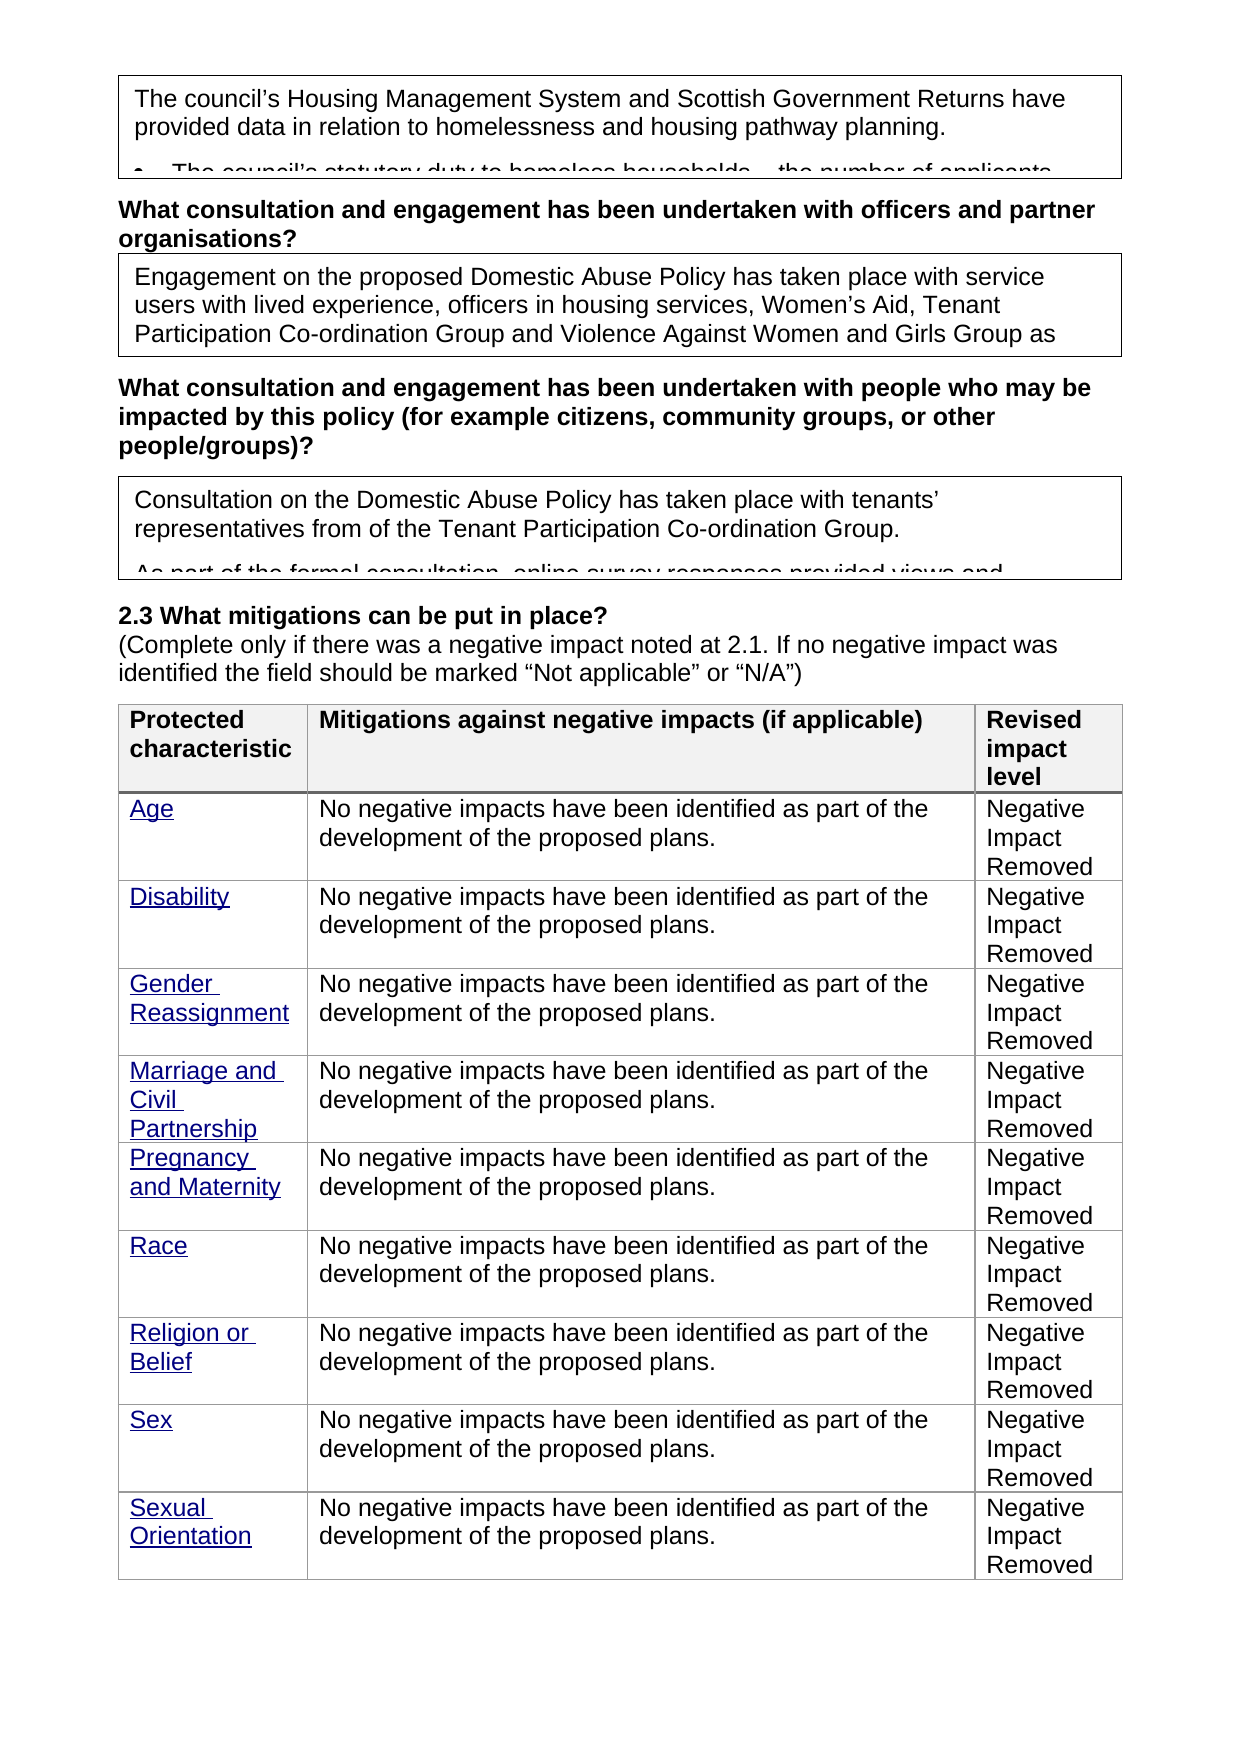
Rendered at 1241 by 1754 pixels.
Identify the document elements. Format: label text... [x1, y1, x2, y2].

table_cell Choose an item. [976, 1405, 1122, 1491]
table_header Protected characteristic [119, 705, 307, 791]
table_cell Age [119, 794, 307, 880]
table_cell No negative impacts have been identified as part of the development of the proposed plans. [308, 1493, 974, 1579]
text What consultation and engagement has been undertaken with people who may be impacted by this policy (for example citizens, community groups, or other people/groups)? [118, 373, 1122, 459]
text Consultation on the Domestic Abuse Policy has taken place with tenants’ representatives from of the Tenant Participation Co-ordination Group. [134, 485, 1106, 542]
table_cell Sex [119, 1405, 307, 1491]
table_cell Marriage and Civil Partnership [119, 1056, 307, 1142]
table_cell Choose an item. [976, 969, 1122, 1055]
table_cell No negative impacts have been identified as part of the development of the proposed plans. [308, 1405, 974, 1491]
list The council’s statutory duty to homeless households – the number of applicants assessed as homeless and to whom the council has a duty to provide settled accommodation remains high with 604 household assessed as homeless due to Dispute in household – Violent or Abusive (ONE Housing). [134, 158, 1106, 170]
table_cell No negative impacts have been identified as part of the development of the proposed plans. [308, 1231, 974, 1317]
table_cell No negative impacts have been identified as part of the development of the proposed plans. [308, 881, 974, 968]
table_cell Disability [119, 881, 307, 968]
table_cell Choose an item. [976, 1143, 1122, 1229]
text As part of the formal consultation, online survey responses provided views and feedback from wider public consultation, we requested WASLER ask households they were working with if they would complete the survey. Households with lived experience were engaged at the earliest opportunity to help shape and develop the policy by completing an exercise around what currently works well and what we could improve. [134, 559, 1106, 571]
table_cell Religion or Belief [119, 1318, 307, 1404]
table_cell Pregnancy and Maternity [119, 1143, 307, 1229]
text What consultation and engagement has been undertaken with officers and partner organisations? [118, 195, 1122, 253]
table_cell Choose an item. [976, 1318, 1122, 1404]
table_cell Choose an item. [976, 1231, 1122, 1317]
table_cell Choose an item. [976, 1056, 1122, 1142]
table_cell No negative impacts have been identified as part of the development of the proposed plans. [308, 1056, 974, 1142]
table_cell Choose an item. [976, 881, 1122, 968]
table_cell No negative impacts have been identified as part of the development of the proposed plans. [308, 969, 974, 1055]
table_header Mitigations against negative impacts (if applicable) [308, 705, 974, 791]
table_cell Gender Reassignment [119, 969, 307, 1055]
table_cell Choose an item. [976, 1493, 1122, 1579]
table_cell No negative impacts have been identified as part of the development of the proposed plans. [308, 1143, 974, 1229]
text The council’s Housing Management System and Scottish Government Returns have provided data in relation to homelessness and housing pathway planning. [134, 83, 1106, 141]
table_cell No negative impacts have been identified as part of the development of the proposed plans. [308, 1318, 974, 1404]
table_cell No negative impacts have been identified as part of the development of the proposed plans. [308, 794, 974, 880]
table_header Revised impact level [976, 705, 1122, 791]
table_cell Race [119, 1231, 307, 1317]
text (Complete only if there was a negative impact noted at 2.1. If no negative impact was identified the field should be marked “Not applicable” or “N/A”) [118, 629, 1122, 687]
text [119, 254, 1121, 356]
table_cell Choose an item. [976, 794, 1122, 880]
table_cell Sexual Orientation [119, 1493, 307, 1579]
text Engagement on the proposed Domestic Abuse Policy has taken place with service users with lived experience, officers in housing services, Women’s Aid, Tenant Participation Co-ordination Group and Violence Against Women and Girls Group as well as wider public consultation. [134, 261, 1106, 348]
subtitle 2.3 What mitigations can be put in place? [118, 601, 1122, 629]
